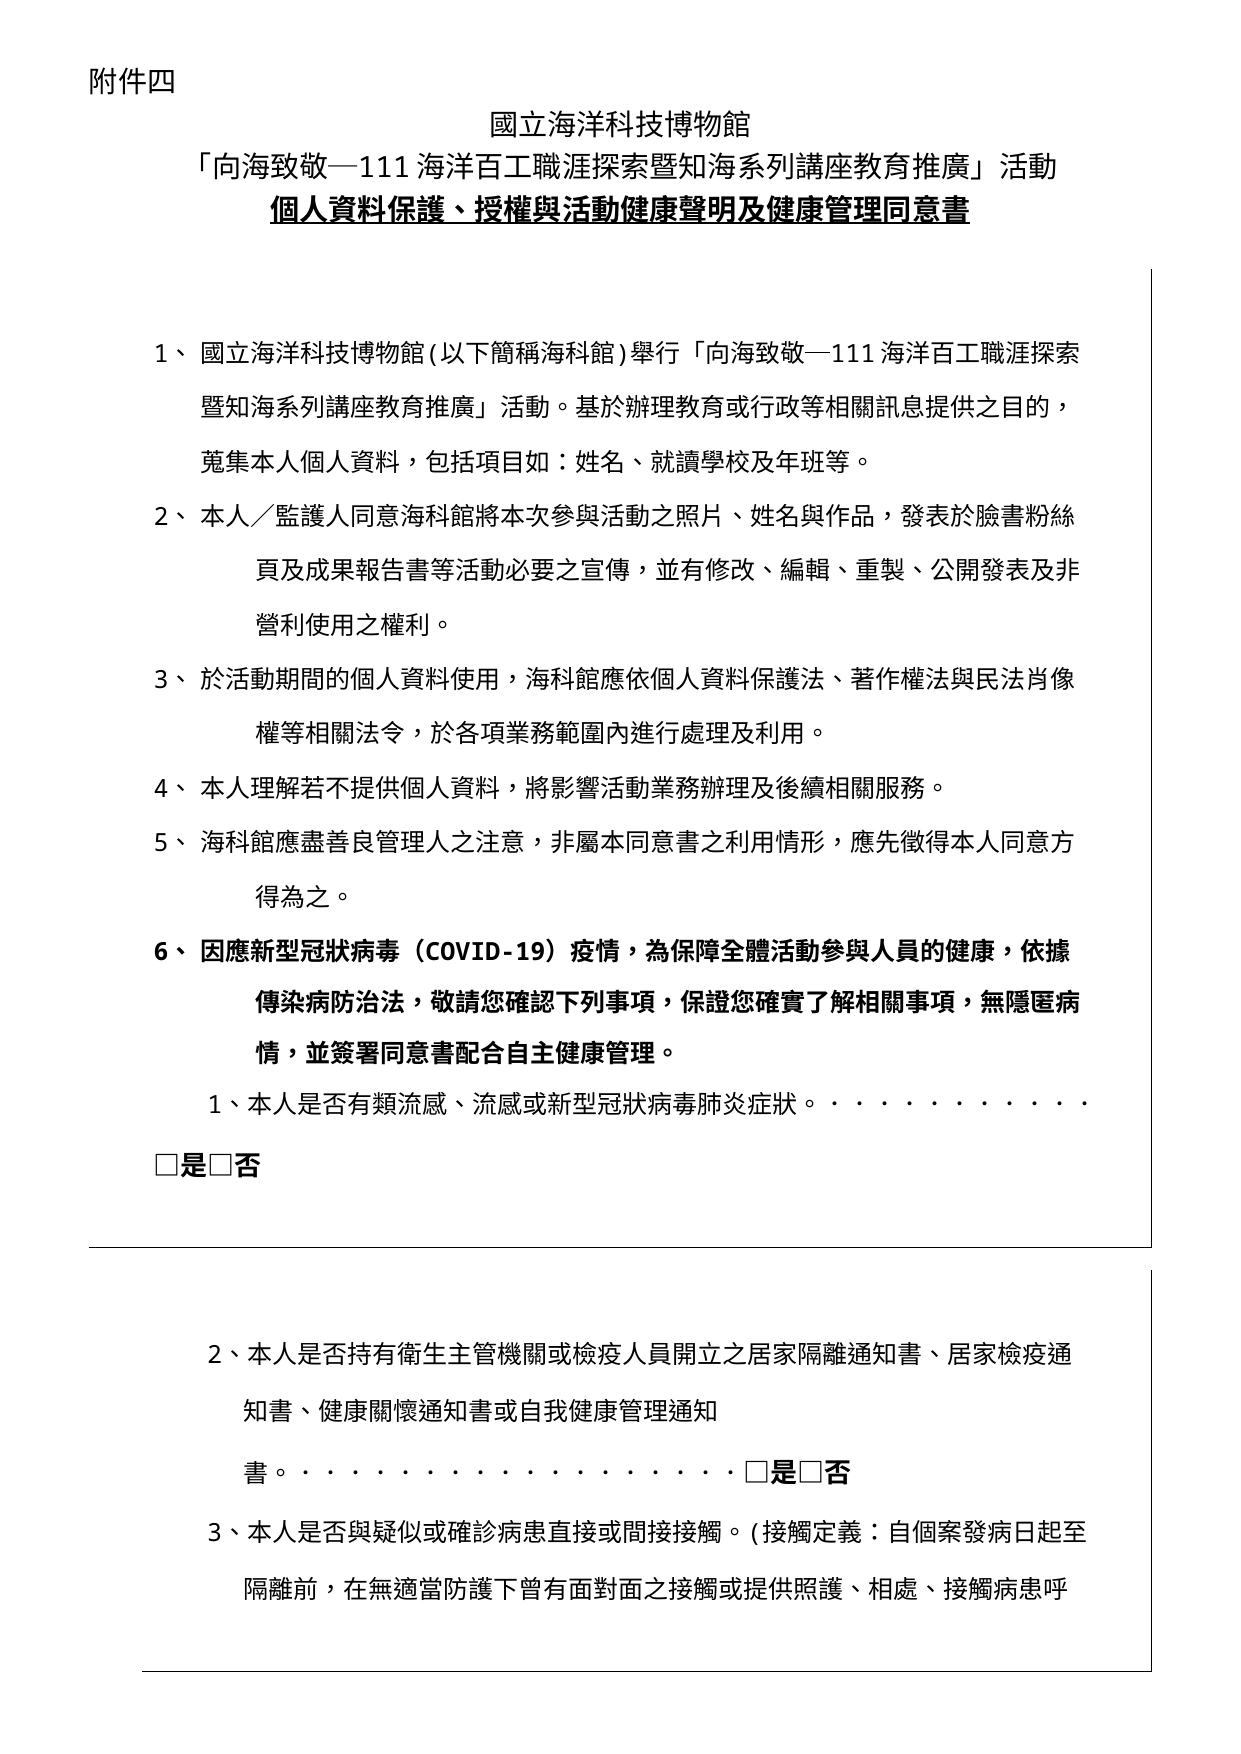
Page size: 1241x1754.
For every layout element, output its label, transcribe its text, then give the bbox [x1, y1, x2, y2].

list 本人／監護人同意海科館將本次參與活動之照片、姓名與作品，發表於臉書粉絲頁及成果報告書等活動必要之宣傳，並有修改、編輯、重製、公開發表及非營利使用之權利。 [89, 432, 1152, 595]
list 國立海洋科技博物館(以下簡稱海科館)舉行「向海致敬─111海洋百工職涯探索暨知海系列講座教育推廣」活動。基於辦理教育或行政等相關訊息提供之目的，蒐集本人個人資料，包括項目如：姓名、就讀學校及年班等。 [89, 269, 1151, 432]
list 本人理解若不提供個人資料，將影響活動業務辦理及後續相關服務。 [89, 704, 1152, 758]
list 因應新型冠狀病毒（COVID-19）疫情，為保障全體活動參與人員的健康，依據傳染病防治法，敬請您確認下列事項，保證您確實了解相關事項，無隱匿病情，並簽署同意書配合自主健康管理。 [89, 867, 1152, 1020]
text 附件四 [89, 59, 1152, 101]
text 「向海致敬─111海洋百工職涯探索暨知海系列講座教育推廣」活動 [89, 144, 1152, 186]
text 1、本人是否有類流感、流感或新型冠狀病毒肺炎症狀。．．．．．．．．．．．□是□否 [89, 1020, 1152, 1247]
text 2、本人是否持有衛生主管機關或檢疫人員開立之居家隔離通知書、居家檢疫通知書、健康關懷通知書或自我健康管理通知書。．．．．．．．．．．．．．．．．．．□是□否 [142, 1270, 1151, 1448]
list 於活動期間的個人資料使用，海科館應依個人資料保護法、著作權法與民法肖像權等相關法令，於各項業務範圍內進行處理及利用。 [89, 595, 1152, 704]
text 國立海洋科技博物館 [89, 101, 1152, 144]
list 海科館應盡善良管理人之注意，非屬本同意書之利用情形，應先徵得本人同意方得為之。 [89, 758, 1152, 867]
text 3、本人是否與疑似或確診病患直接或間接接觸。(接觸定義：自個案發病日起至隔離前，在無適當防護下曾有面對面之接觸或提供照護、相處、接觸病患呼吸道分泌物或體液之醫療人員及同住者。) ．．．．．．．．．．．．．．．．．．．．．．．．．□是□否 [142, 1448, 1152, 1671]
text 個人資料保護、授權與活動健康聲明及健康管理同意書 [89, 186, 1152, 228]
